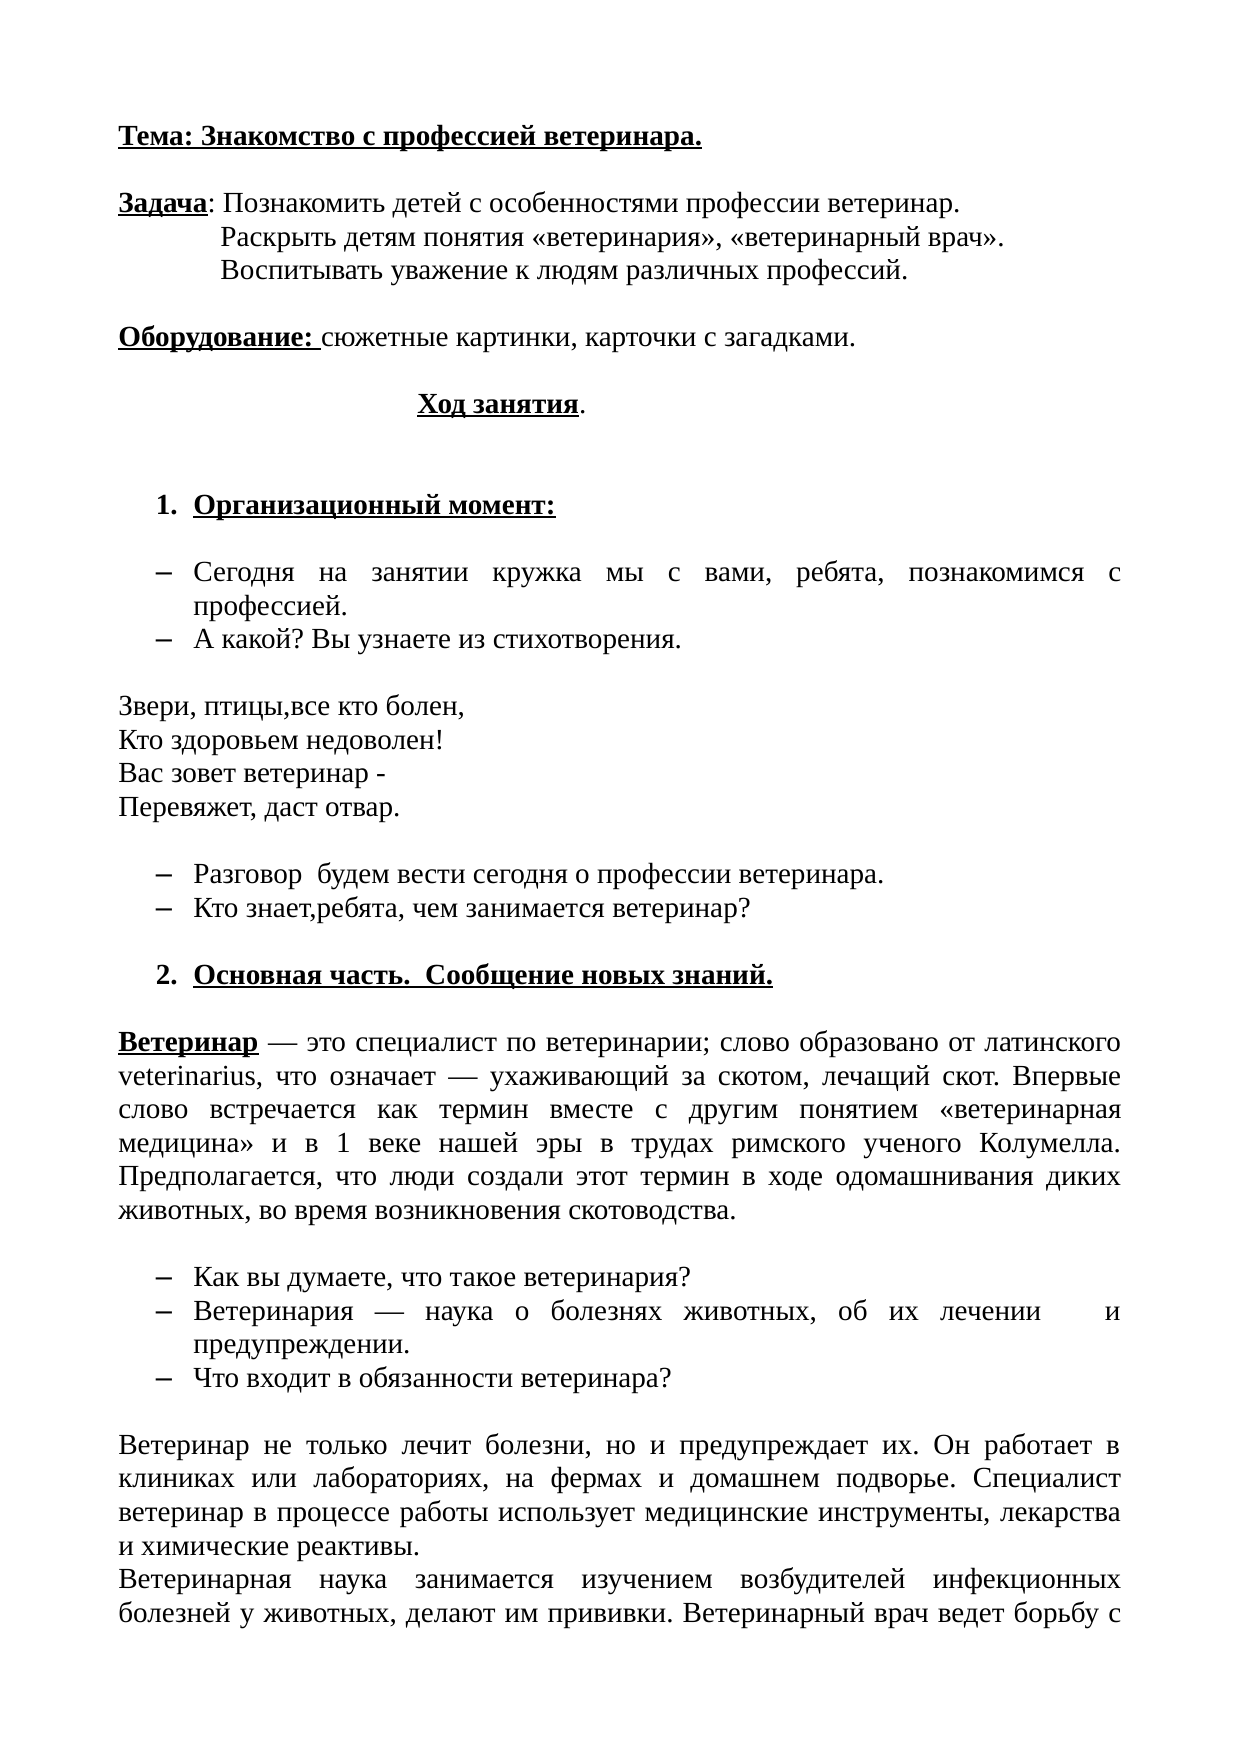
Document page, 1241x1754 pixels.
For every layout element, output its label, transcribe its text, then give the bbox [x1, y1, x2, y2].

list Ветеринария — наука о болезнях животных, об их лечении и предупреждении. [156, 1293, 1122, 1360]
list Что входит в обязанности ветеринара? [156, 1360, 1122, 1393]
text Тема: Знакомство с профессией ветеринара. [118, 118, 1122, 152]
list Разговор будем вести сегодня о профессии ветеринара. [156, 856, 1122, 890]
text Ветеринар — это специалист по ветеринарии; слово образовано от латинского veterinarius, что означает — ухаживающий за скотом, лечащий скот. Впервые слово встречается как термин вместе с другим понятием «ветеринарная медицина» и в 1 веке нашей эры в трудах римского ученого Колумелла. Предполагается, что люди создали этот термин в ходе одомашнивания диких животных, во время возникновения скотоводства. [118, 1024, 1122, 1225]
list А какой? Вы узнаете из стихотворения. [156, 621, 1122, 655]
text Ход занятия. [118, 386, 1122, 420]
list Сегодня на занятии кружка мы с вами, ребята, познакомимся с профессией. [156, 554, 1122, 621]
text Раскрыть детям понятия «ветеринария», «ветеринарный врач». [118, 219, 1122, 252]
list Основная часть. Сообщение новых знаний. [156, 957, 1122, 991]
text Вас зовет ветеринар - [118, 756, 1122, 789]
text Задача: Познакомить детей с особенностями профессии ветеринар. [118, 185, 1122, 219]
list Как вы думаете, что такое ветеринария? [156, 1259, 1122, 1293]
text Ветеринар не только лечит болезни, но и предупреждает их. Он работает в клиниках или лабораториях, на фермах и домашнем подворье. Специалист ветеринар в процессе работы использует медицинские инструменты, лекарства и химические реактивы. [118, 1427, 1122, 1561]
text Воспитывать уважение к людям различных профессий. [118, 252, 1122, 286]
text Ветеринарная наука занимается изучением возбудителей инфекционных болезней у животных, делают им прививки. Ветеринарный врач ведет борьбу с [118, 1561, 1122, 1628]
list Организационный момент: [156, 487, 1122, 521]
list Кто знает,ребята, чем занимается ветеринар? [156, 890, 1122, 923]
text Перевяжет, даст отвар. [118, 789, 1122, 823]
text Оборудование: сюжетные картинки, карточки с загадками. [118, 319, 1122, 353]
text Звери, птицы,все кто болен, [118, 688, 1122, 722]
text Кто здоровьем недоволен! [118, 722, 1122, 756]
